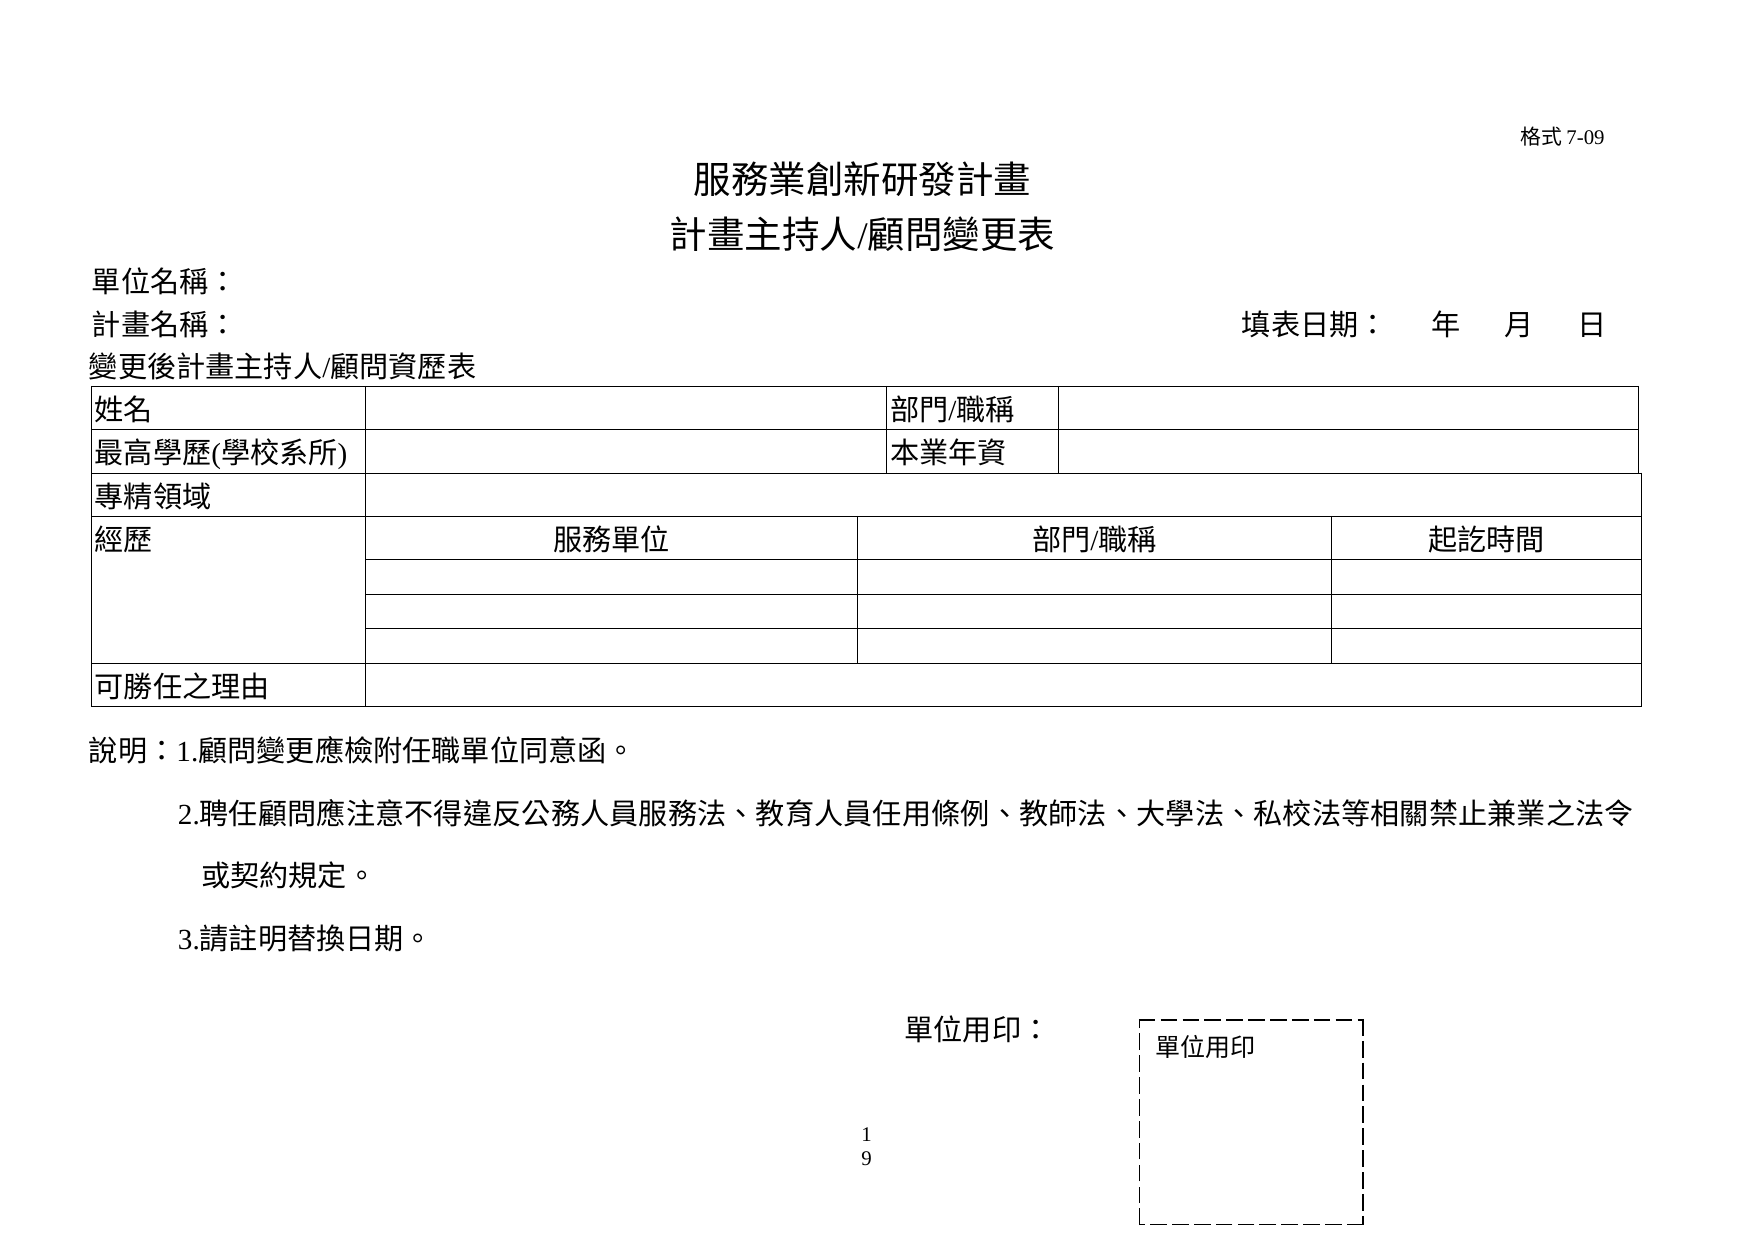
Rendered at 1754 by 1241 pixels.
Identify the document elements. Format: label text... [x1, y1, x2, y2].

table_cell 本業年資 [887, 430, 1058, 472]
table_cell [1332, 560, 1641, 594]
table_cell [858, 560, 1331, 594]
table_cell [366, 629, 857, 663]
table_cell [858, 629, 1331, 663]
text 服務業創新研發計畫 [89, 150, 1636, 204]
table_cell 部門/職稱 [858, 517, 1331, 559]
text [1139, 1019, 1364, 1225]
table_cell [858, 595, 1331, 628]
text 單位用印 [1155, 1028, 1347, 1064]
text 說明：1.顧問變更應檢附任職單位同意函。 [89, 707, 1636, 770]
text 單位用印： [139, 995, 1050, 1049]
table_header [366, 387, 886, 429]
text 變更後計畫主持人/顧問資歷表 [89, 343, 1636, 386]
text 格式7-09 [89, 120, 1609, 150]
text 3.請註明替換日期。 [178, 895, 1636, 957]
table_cell 可勝任之理由 [92, 664, 365, 706]
table_cell [1332, 629, 1641, 663]
table_cell [366, 560, 857, 594]
text 2.聘任顧問應注意不得違反公務人員服務法、教育人員任用條例、教師法、大學法、私校法等相關禁止兼業之法令或契約規定。 [178, 770, 1636, 895]
table_header 部門/職稱 [887, 387, 1058, 429]
text 計畫名稱： 填表日期： 年 月 日 [92, 301, 1636, 343]
table_header 姓名 [92, 387, 365, 429]
table_header [1059, 387, 1638, 429]
table_cell [366, 474, 1641, 516]
text 計畫主持人/顧問變更表 [89, 204, 1636, 259]
text 單位名稱： [92, 259, 1636, 301]
table_cell 最高學歷(學校系所) [92, 430, 365, 472]
table_cell [1332, 595, 1641, 628]
table_cell [366, 430, 886, 472]
table_cell [366, 664, 1641, 706]
table_cell [1059, 430, 1638, 472]
table_cell 服務單位 [366, 517, 857, 559]
table_cell 經歷 [92, 517, 365, 663]
table_cell 起訖時間 [1332, 517, 1641, 559]
table_cell 專精領域 [92, 474, 365, 516]
table_cell [366, 595, 857, 628]
